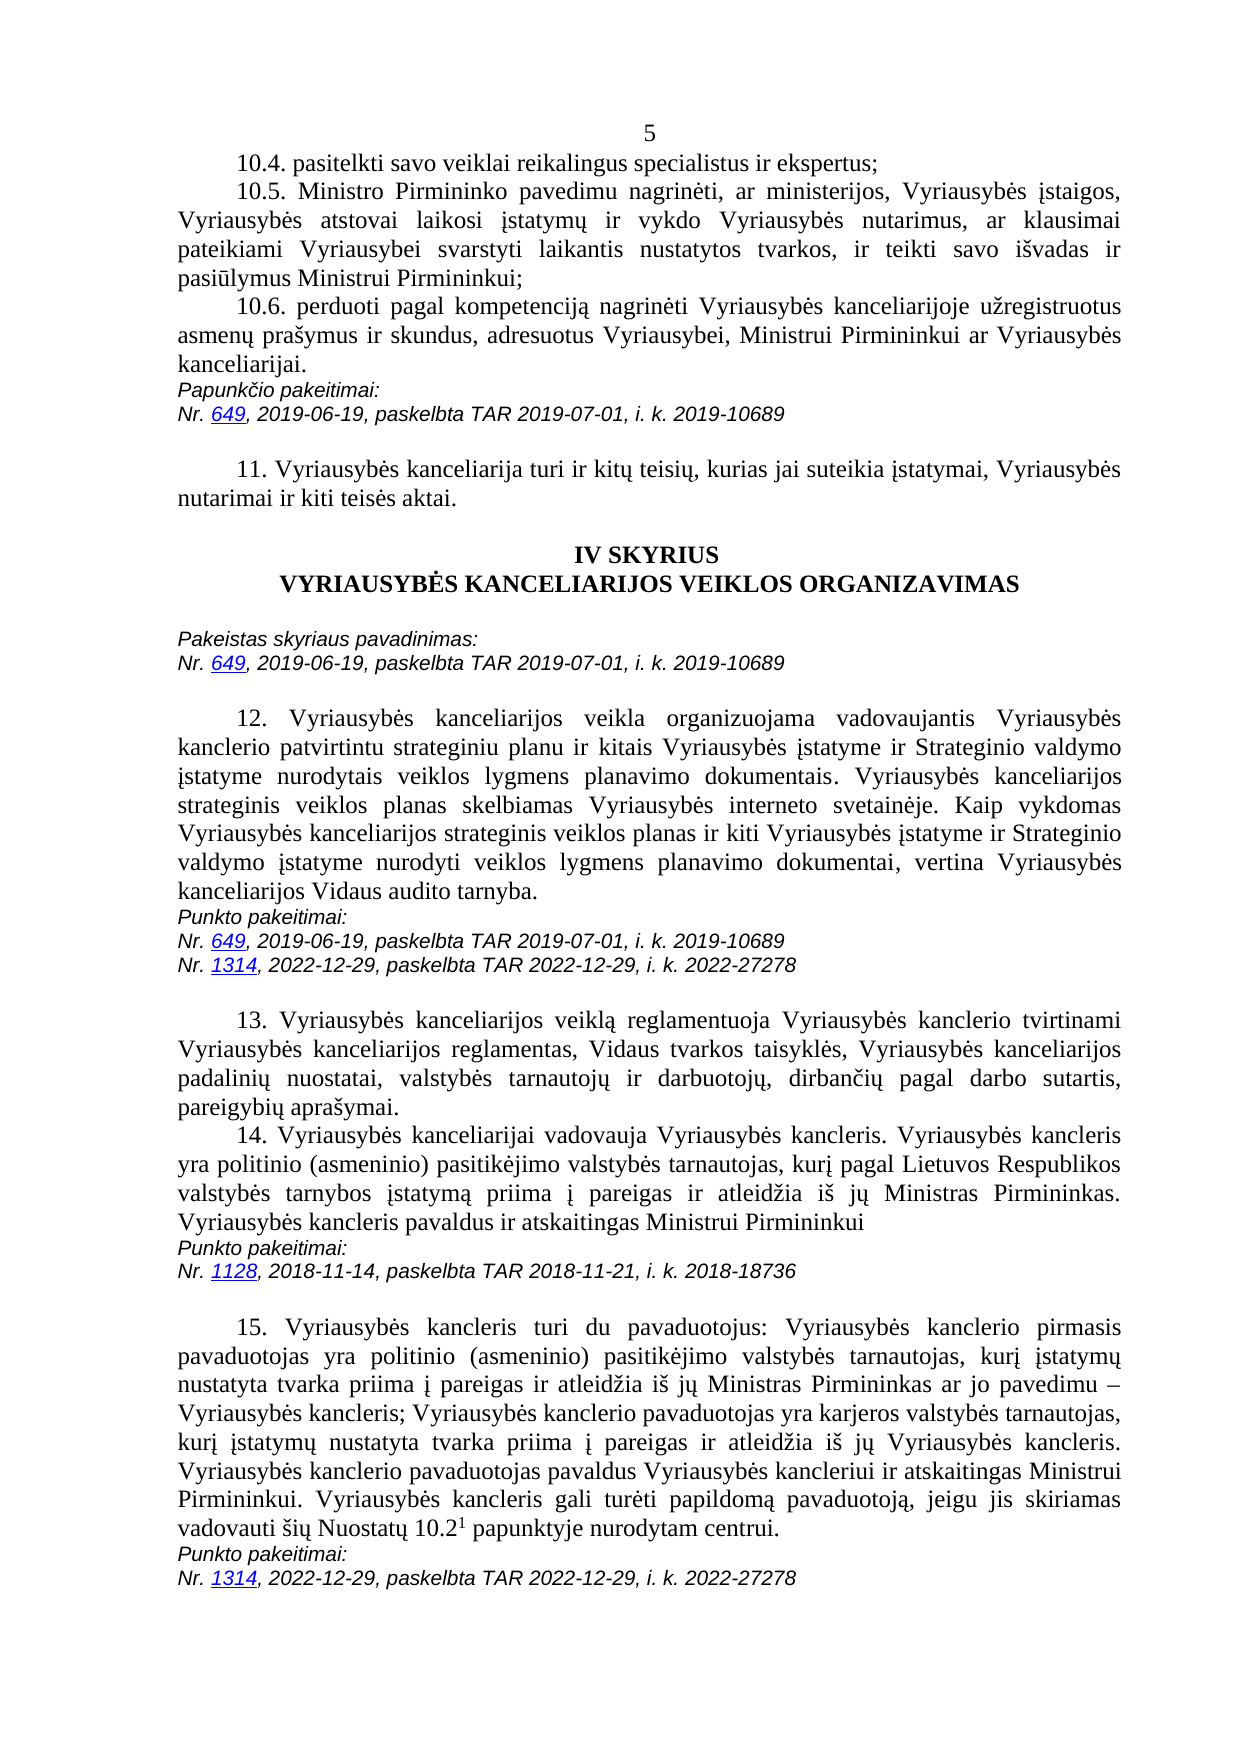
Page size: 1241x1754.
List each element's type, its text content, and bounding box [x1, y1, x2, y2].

text 10.4. pasitelkti savo veiklai reikalingus specialistus ir ekspertus; [177, 148, 1122, 176]
text IV SKYRIUS VYRIAUSYBĖS KANCELIARIJOS VEIKLOS ORGANIZAVIMAS [177, 541, 1122, 598]
text 12. Vyriausybės kanceliarijos veikla organizuojama vadovaujantis Vyriausybės kanclerio patvirtintu strateginiu planu ir kitais Vyriausybės įstatyme ir Strateginio valdymo įstatyme nurodytais veiklos lygmens planavimo dokumentais. Vyriausybės kanceliarijos strateginis veiklos planas skelbiamas Vyriausybės interneto svetainėje. Kaip vykdomas Vyriausybės kanceliarijos strateginis veiklos planas ir kiti Vyriausybės įstatyme ir Strateginio valdymo įstatyme nurodyti veiklos lygmens planavimo dokumentai, vertina Vyriausybės kanceliarijos Vidaus audito tarnyba. [177, 703, 1122, 905]
text 10.5. Ministro Pirmininko pavedimu nagrinėti, ar ministerijos, Vyriausybės įstaigos, Vyriausybės atstovai laikosi įstatymų ir vykdo Vyriausybės nutarimus, ar klausimai pateikiami Vyriausybei svarstyti laikantis nustatytos tvarkos, ir teikti savo išvadas ir pasiūlymus Ministrui Pirmininkui; [177, 176, 1122, 291]
text Nr. 649, 2019-06-19, paskelbta TAR 2019-07-01, i. k. 2019-10689 [177, 651, 1122, 675]
text Nr. 649, 2019-06-19, paskelbta TAR 2019-07-01, i. k. 2019-10689 [177, 929, 1122, 953]
text Nr. 1128, 2018-11-14, paskelbta TAR 2018-11-21, i. k. 2018-18736 [177, 1259, 1122, 1283]
text Nr. 1314, 2022-12-29, paskelbta TAR 2022-12-29, i. k. 2022-27278 [177, 953, 1122, 977]
text Punkto pakeitimai: [177, 905, 1122, 929]
text Papunkčio pakeitimai: [177, 378, 1122, 402]
text 15. Vyriausybės kancleris turi du pavaduotojus: Vyriausybės kanclerio pirmasis pavaduotojas yra politinio (asmeninio) pasitikėjimo valstybės tarnautojas, kurį įstatymų nustatyta tvarka priima į pareigas ir atleidžia iš jų Ministras Pirmininkas ar jo pavedimu – Vyriausybės kancleris; Vyriausybės kanclerio pavaduotojas yra karjeros valstybės tarnautojas, kurį įstatymų nustatyta tvarka priima į pareigas ir atleidžia iš jų Vyriausybės kancleris. Vyriausybės kanclerio pavaduotojas pavaldus Vyriausybės kancleriui ir atskaitingas Ministrui Pirmininkui. Vyriausybės kancleris gali turėti papildomą pavaduotoją, jeigu jis skiriamas vadovauti šių Nuostatų 10.21 papunktyje nurodytam centrui. [177, 1312, 1122, 1542]
text 14. Vyriausybės kanceliarijai vadovauja Vyriausybės kancleris. Vyriausybės kancleris yra politinio (asmeninio) pasitikėjimo valstybės tarnautojas, kurį pagal Lietuvos Respublikos valstybės tarnybos įstatymą priima į pareigas ir atleidžia iš jų Ministras Pirmininkas. Vyriausybės kancleris pavaldus ir atskaitingas Ministrui Pirmininkui [177, 1120, 1122, 1235]
text Pakeistas skyriaus pavadinimas: [177, 627, 1122, 651]
text 13. Vyriausybės kanceliarijos veiklą reglamentuoja Vyriausybės kanclerio tvirtinami Vyriausybės kanceliarijos reglamentas, Vidaus tvarkos taisyklės, Vyriausybės kanceliarijos padalinių nuostatai, valstybės tarnautojų ir darbuotojų, dirbančių pagal darbo sutartis, pareigybių aprašymai. [177, 1005, 1122, 1120]
text Punkto pakeitimai: [177, 1542, 1122, 1566]
text Nr. 649, 2019-06-19, paskelbta TAR 2019-07-01, i. k. 2019-10689 [177, 402, 1122, 426]
text 10.6. perduoti pagal kompetenciją nagrinėti Vyriausybės kanceliarijoje užregistruotus asmenų prašymus ir skundus, adresuotus Vyriausybei, Ministrui Pirmininkui ar Vyriausybės kanceliarijai. [177, 291, 1122, 378]
text Nr. 1314, 2022-12-29, paskelbta TAR 2022-12-29, i. k. 2022-27278 [177, 1566, 1122, 1590]
text Punkto pakeitimai: [177, 1235, 1122, 1259]
text 11. Vyriausybės kanceliarija turi ir kitų teisių, kurias jai suteikia įstatymai, Vyriausybės nutarimai ir kiti teisės aktai. [177, 454, 1122, 512]
